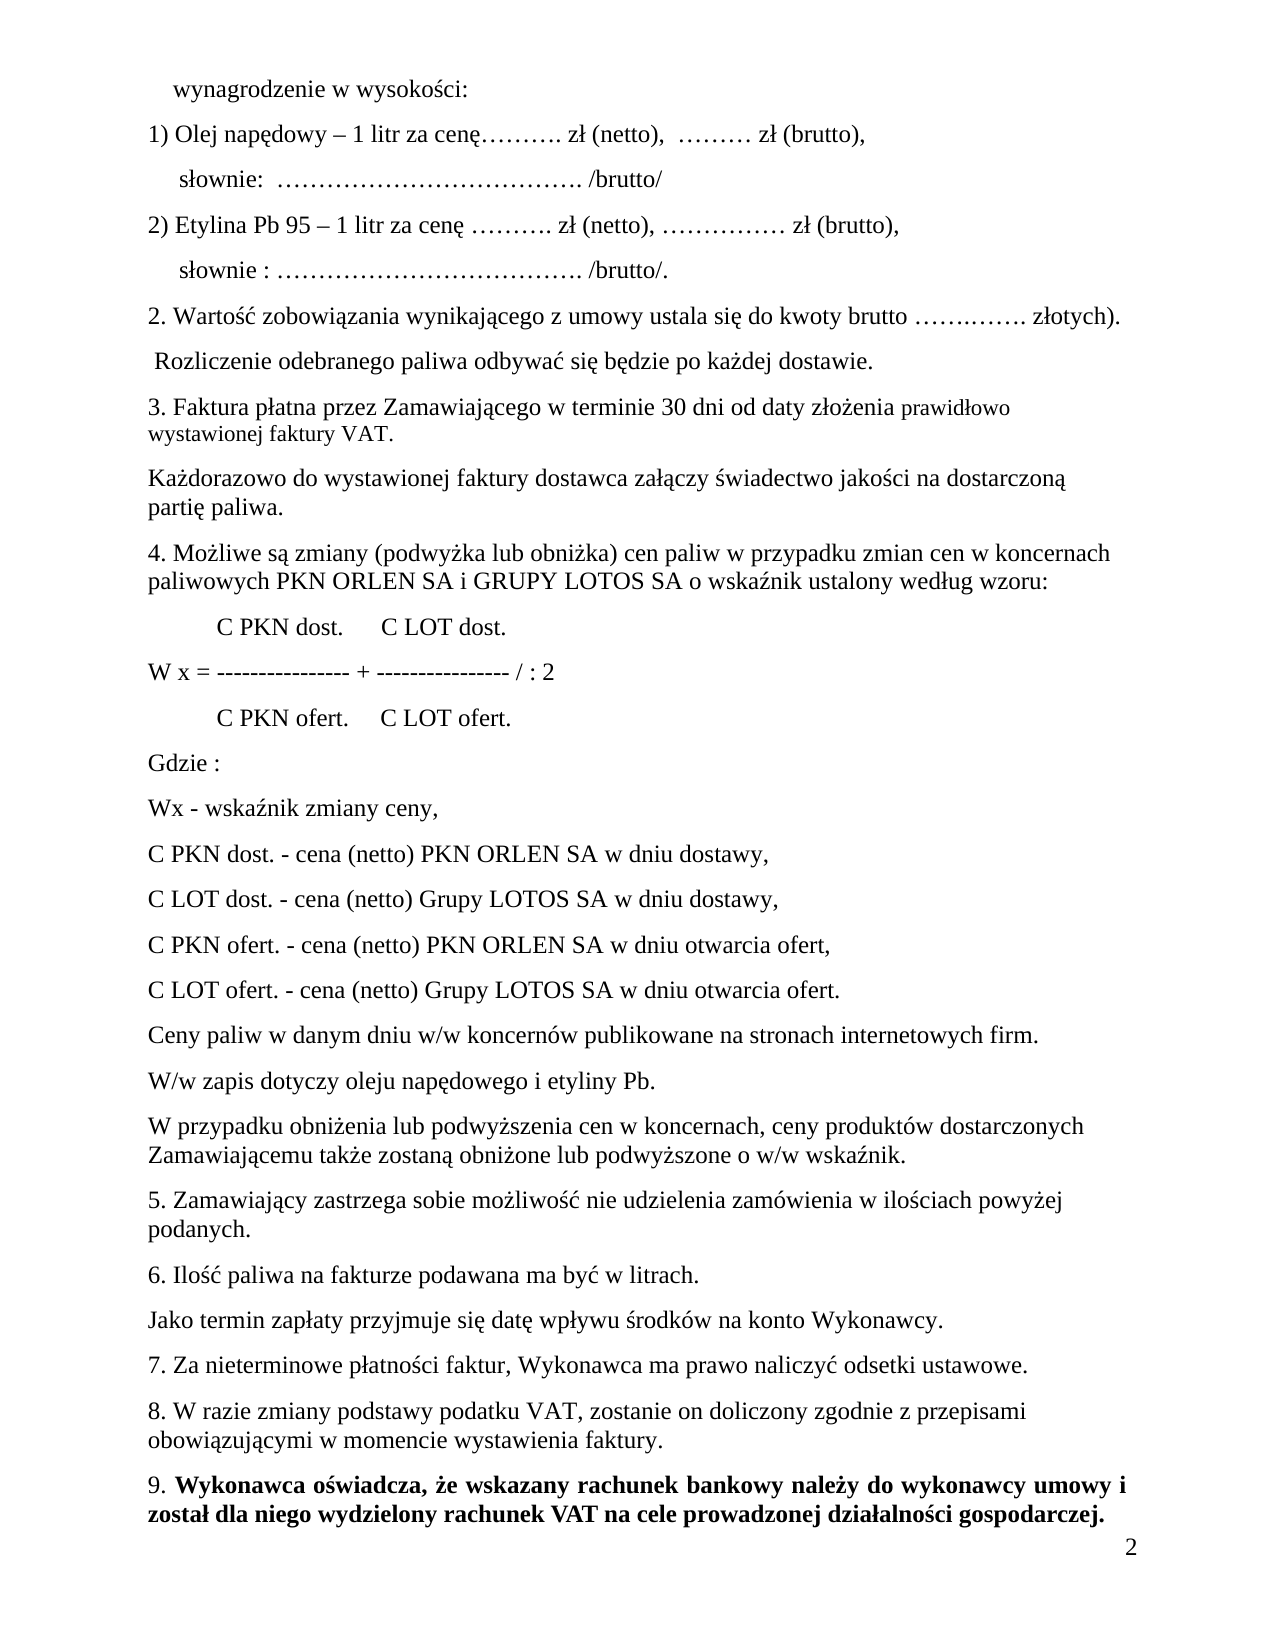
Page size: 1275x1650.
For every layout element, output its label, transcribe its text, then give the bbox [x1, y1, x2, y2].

text 1) Olej napędowy – 1 litr za cenę………. zł (netto), ……… zł (brutto), [148, 119, 1127, 148]
text 4. Możliwe są zmiany (podwyżka lub obniżka) cen paliw w przypadku zmian cen w koncernach paliwowych PKN ORLEN SA i GRUPY LOTOS SA o wskaźnik ustalony według wzoru: [148, 538, 1127, 595]
text wynagrodzenie w wysokości: [148, 74, 1127, 102]
text C PKN dost. - cena (netto) PKN ORLEN SA w dniu dostawy, [148, 839, 1127, 868]
text 5. Zamawiający zastrzega sobie możliwość nie udzielenia zamówienia w ilościach powyżej podanych. [148, 1186, 1127, 1243]
text Wx - wskaźnik zmiany ceny, [148, 793, 1127, 822]
text Gdzie : [148, 748, 1127, 777]
text 2) Etylina Pb 95 – 1 litr za cenę ………. zł (netto), …………… zł (brutto), [148, 210, 1127, 239]
text W przypadku obniżenia lub podwyższenia cen w koncernach, ceny produktów dostarczonych Zamawiającemu także zostaną obniżone lub podwyższone o w/w wskaźnik. [148, 1111, 1127, 1169]
text 9. Wykonawca oświadcza, że wskazany rachunek bankowy należy do wykonawcy umowy i został dla niego wydzielony rachunek VAT na cele prowadzonej działalności gospodarczej. [148, 1470, 1127, 1528]
text W/w zapis dotyczy oleju napędowego i etyliny Pb. [148, 1066, 1127, 1095]
text Ceny paliw w danym dniu w/w koncernów publikowane na stronach internetowych firm. [148, 1021, 1127, 1049]
text C LOT ofert. - cena (netto) Grupy LOTOS SA w dniu otwarcia ofert. [148, 975, 1127, 1004]
text C PKN ofert. C LOT ofert. [148, 703, 1127, 731]
text Rozliczenie odebranego paliwa odbywać się będzie po każdej dostawie. [148, 346, 1127, 375]
text 7. Za nieterminowe płatności faktur, Wykonawca ma prawo naliczyć odsetki ustawowe. [148, 1351, 1127, 1379]
text 2. Wartość zobowiązania wynikającego z umowy ustala się do kwoty brutto …….……. złotych). [148, 301, 1127, 329]
text 6. Ilość paliwa na fakturze podawana ma być w litrach. [148, 1260, 1127, 1288]
text C LOT dost. - cena (netto) Grupy LOTOS SA w dniu dostawy, [148, 884, 1127, 913]
text słownie : ………………………………. /brutto/. [148, 255, 1127, 284]
text W x = ---------------- + ---------------- / : 2 [148, 657, 1127, 686]
text słownie: ………………………………. /brutto/ [148, 164, 1127, 193]
text 8. W razie zmiany podstawy podatku VAT, zostanie on doliczony zgodnie z przepisami obowiązującymi w momencie wystawienia faktury. [148, 1396, 1127, 1453]
text C PKN ofert. - cena (netto) PKN ORLEN SA w dniu otwarcia ofert, [148, 930, 1127, 958]
text Każdorazowo do wystawionej faktury dostawca załączy świadectwo jakości na dostarczoną partię paliwa. [148, 463, 1127, 521]
text C PKN dost. C LOT dost. [148, 612, 1127, 641]
text Jako termin zapłaty przyjmuje się datę wpływu środków na konto Wykonawcy. [148, 1305, 1127, 1334]
text 3. Faktura płatna przez Zamawiającego w terminie 30 dni od daty złożenia prawidłowo wystawionej faktury VAT. [148, 392, 1127, 447]
